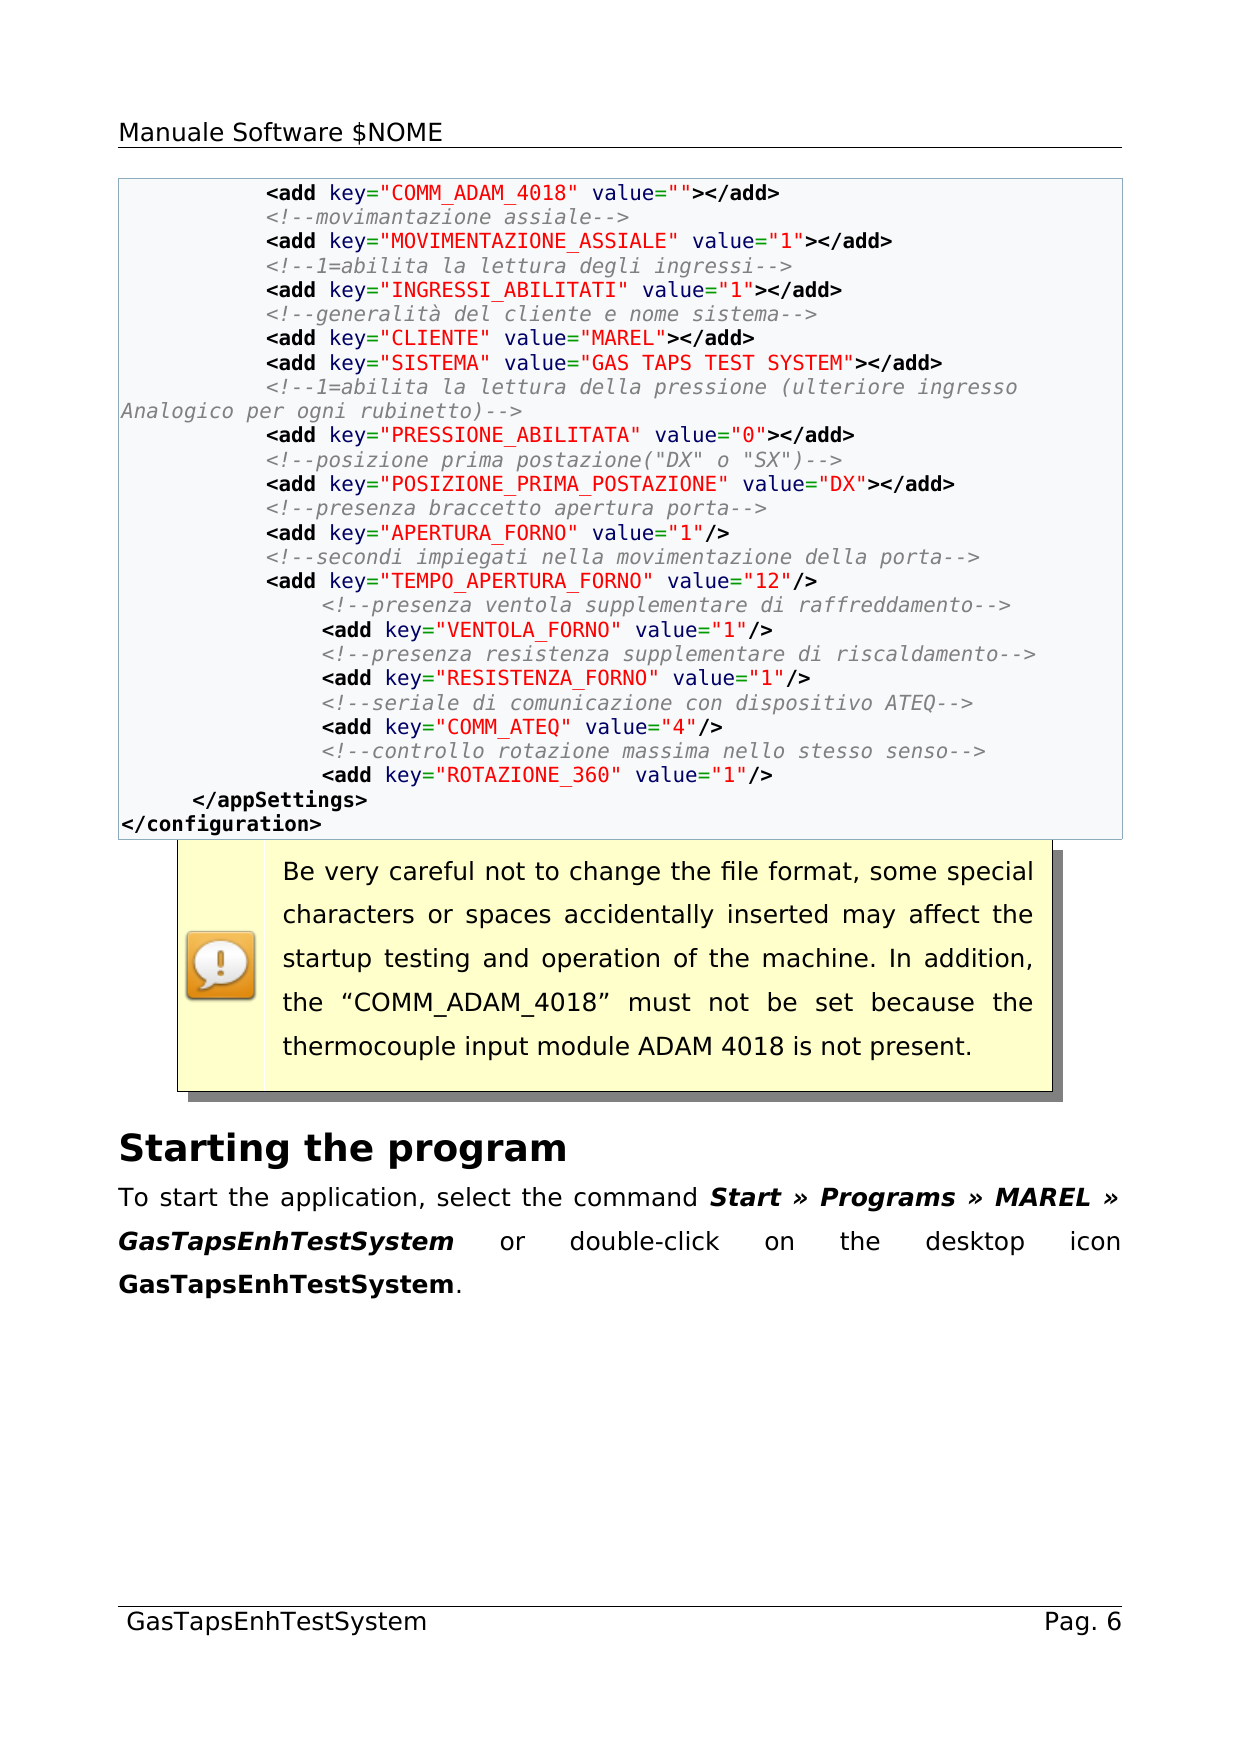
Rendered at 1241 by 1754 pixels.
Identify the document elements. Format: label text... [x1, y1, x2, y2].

picture [183, 927, 259, 1003]
text <add key="COMM_ADAM_4018" value=""></add> <!--movimantazione assiale--> <add key="MOVIMENTAZIONE_ASSIALE" value="1"></add> <!--1=abilita la lettura degli ingressi--> <add key="INGRESSI_ABILITATI" value="1"></add> <!--generalità del cliente e nome sistema--> <add key="CLIENTE" value="MAREL"></add> <add key="SISTEMA" value="GAS TAPS TEST SYSTEM"></add> <!--1=abilita la lettura della pressione (ulteriore ingresso Analogico per ogni rubinetto)--> <add key="PRESSIONE_ABILITATA" value="0"></add> <!--posizione prima postazione("DX" o "SX")--> <add key="POSIZIONE_PRIMA_POSTAZIONE" value="DX"></add> <!--presenza braccetto apertura porta--> <add key="APERTURA_FORNO" value="1"/> <!--secondi impiegati nella movimentazione della porta--> <add key="TEMPO_APERTURA_FORNO" value="12"/> <!--presenza ventola supplementare di raffreddamento--> <add key="VENTOLA_FORNO" value="1"/> <!--presenza resistenza supplementare di riscaldamento--> <add key="RESISTENZA_FORNO" value="1"/> <!--seriale di comunicazione con dispositivo ATEQ--> <add key="COMM_ATEQ" value="4"/> <!--controllo rotazione massima nello stesso senso--> <add key="ROTAZIONE_360" value="1"/> </appSettings> </configuration> [119, 179, 1122, 839]
text To start the application, select the command Start » Programs » MAREL » GasTapsEnhTestSystem or double-click on the desktop icon GasTapsEnhTestSystem. [118, 1183, 1122, 1300]
table_header Be very careful not to change the file format, some special characters or spaces accidentally inserted may affect the startup testing and operation of the machine. In addition, the “COMM_ADAM_4018” must not be set because the thermocouple input module ADAM 4018 is not present. [265, 840, 1052, 1091]
subtitle Starting the program [118, 1127, 1122, 1171]
table_header [178, 840, 264, 1091]
